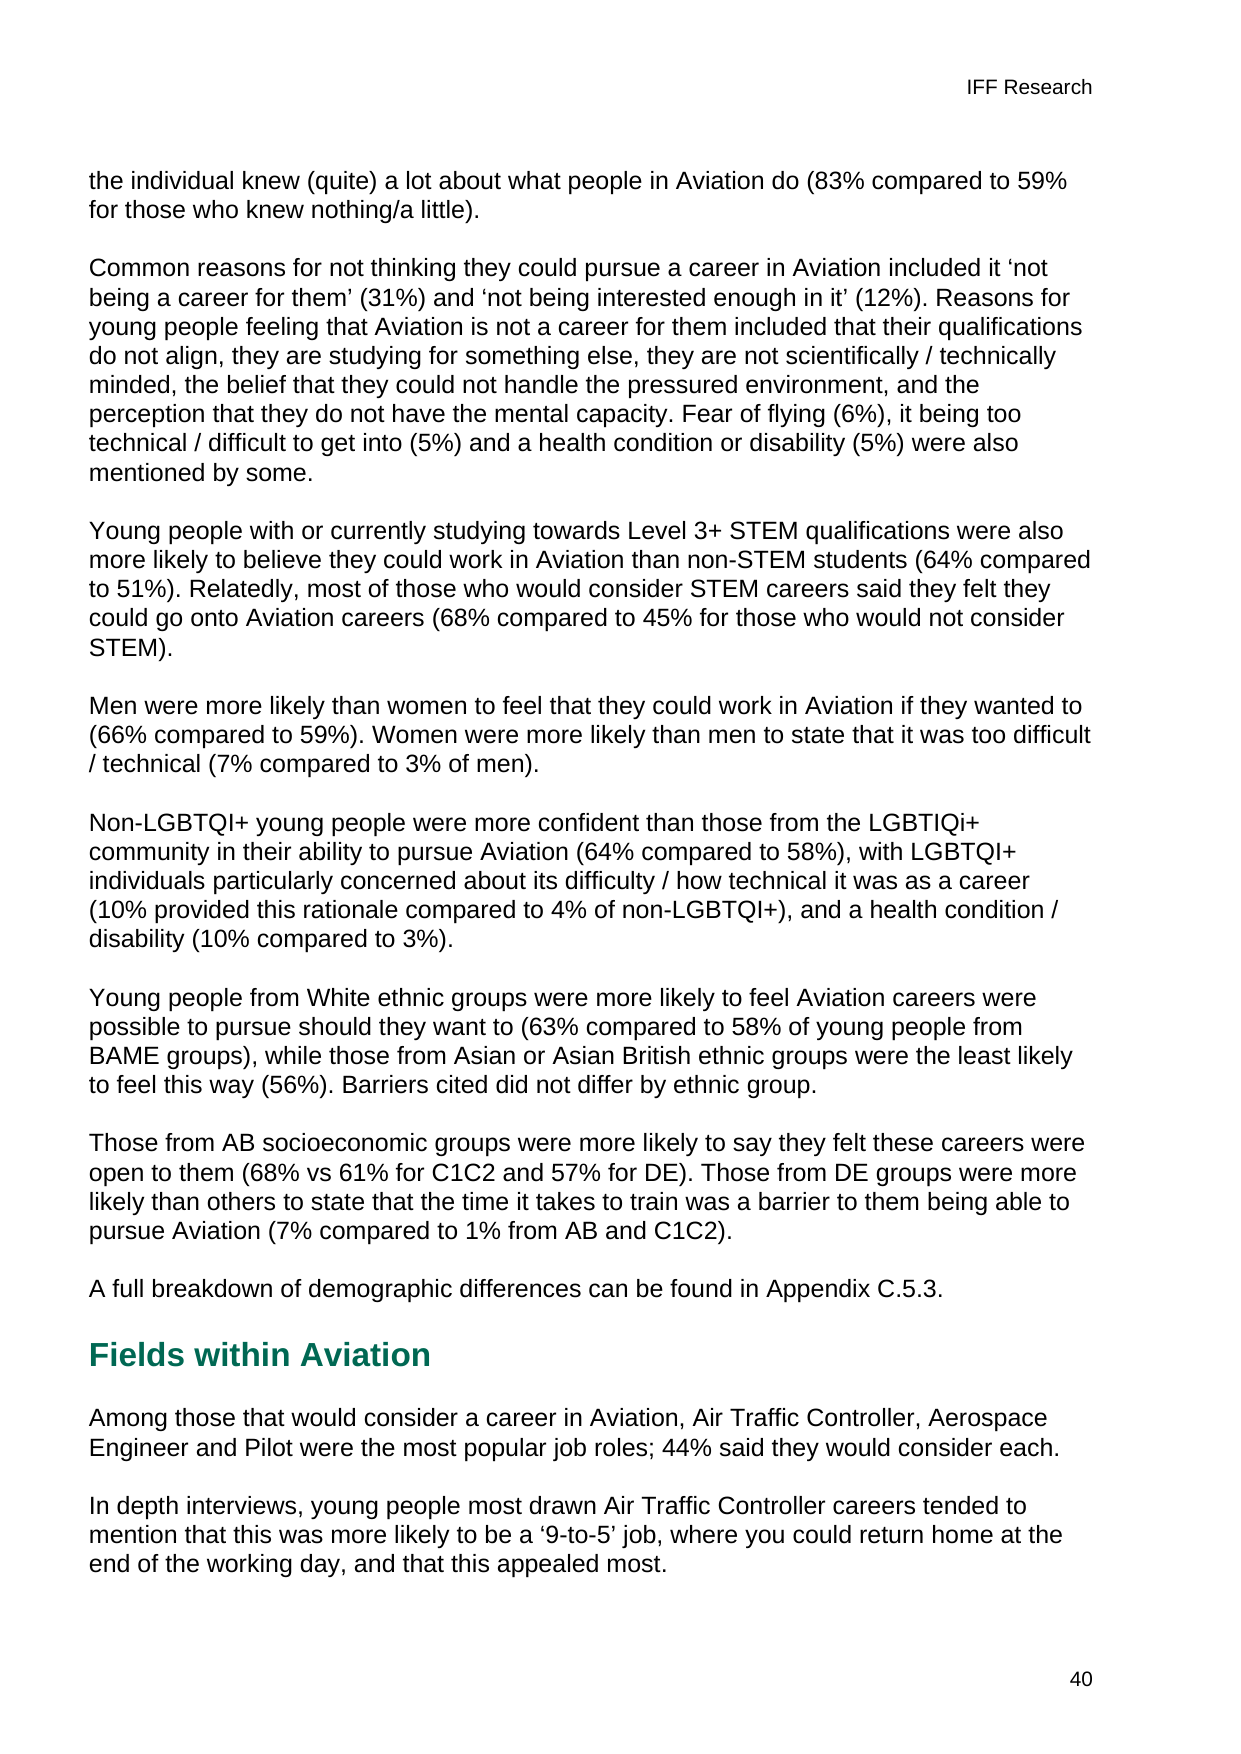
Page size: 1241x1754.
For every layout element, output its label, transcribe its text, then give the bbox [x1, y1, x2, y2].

text Non-LGBTQI+ young people were more confident than those from the LGBTIQi+ community in their ability to pursue Aviation (64% compared to 58%), with LGBTQI+ individuals particularly concerned about its difficulty / how technical it was as a career (10% provided this rationale compared to 4% of non-LGBTQI+), and a health condition / disability (10% compared to 3%). [89, 807, 1092, 953]
text Common reasons for not thinking they could pursue a career in Aviation included it ‘not being a career for them’ (31%) and ‘not being interested enough in it’ (12%). Reasons for young people feeling that Aviation is not a career for them included that their qualifications do not align, they are studying for something else, they are not scientifically / technically minded, the belief that they could not handle the pressured environment, and the perception that they do not have the mental capacity. Fear of flying (6%), it being too technical / difficult to get into (5%) and a health condition or disability (5%) were also mentioned by some. [89, 253, 1092, 486]
text Men were more likely than women to feel that they could work in Aviation if they wanted to (66% compared to 59%). Women were more likely than men to state that it was too difficult / technical (7% compared to 3% of men). [89, 690, 1092, 778]
text the individual knew (quite) a lot about what people in Aviation do (83% compared to 59% for those who knew nothing/a little). [89, 165, 1092, 224]
text A full breakdown of demographic differences can be found in Appendix C.5.3. [89, 1274, 1092, 1303]
text Young people from White ethnic groups were more likely to feel Aviation careers were possible to pursue should they want to (63% compared to 58% of young people from BAME groups), while those from Asian or Asian British ethnic groups were the least likely to feel this way (56%). Barriers cited did not differ by ethnic group. [89, 982, 1092, 1099]
text Young people with or currently studying towards Level 3+ STEM qualifications were also more likely to believe they could work in Aviation than non-STEM students (64% compared to 51%). Relatedly, most of those who would consider STEM careers said they felt they could go onto Aviation careers (68% compared to 45% for those who would not consider STEM). [89, 515, 1092, 661]
text Those from AB socioeconomic groups were more likely to say they felt these careers were open to them (68% vs 61% for C1C2 and 57% for DE). Those from DE groups were more likely than others to state that the time it takes to train was a barrier to them being able to pursue Aviation (7% compared to 1% from AB and C1C2). [89, 1128, 1092, 1244]
text In depth interviews, young people most drawn Air Traffic Controller careers tended to mention that this was more likely to be a ‘9-to-5’ job, where you could return home at the end of the working day, and that this appealed most. [89, 1490, 1092, 1578]
text Among those that would consider a career in Aviation, Air Traffic Controller, Aerospace Engineer and Pilot were the most popular job roles; 44% said they would consider each. [89, 1403, 1092, 1461]
subtitle Fields within Aviation [89, 1332, 1092, 1374]
